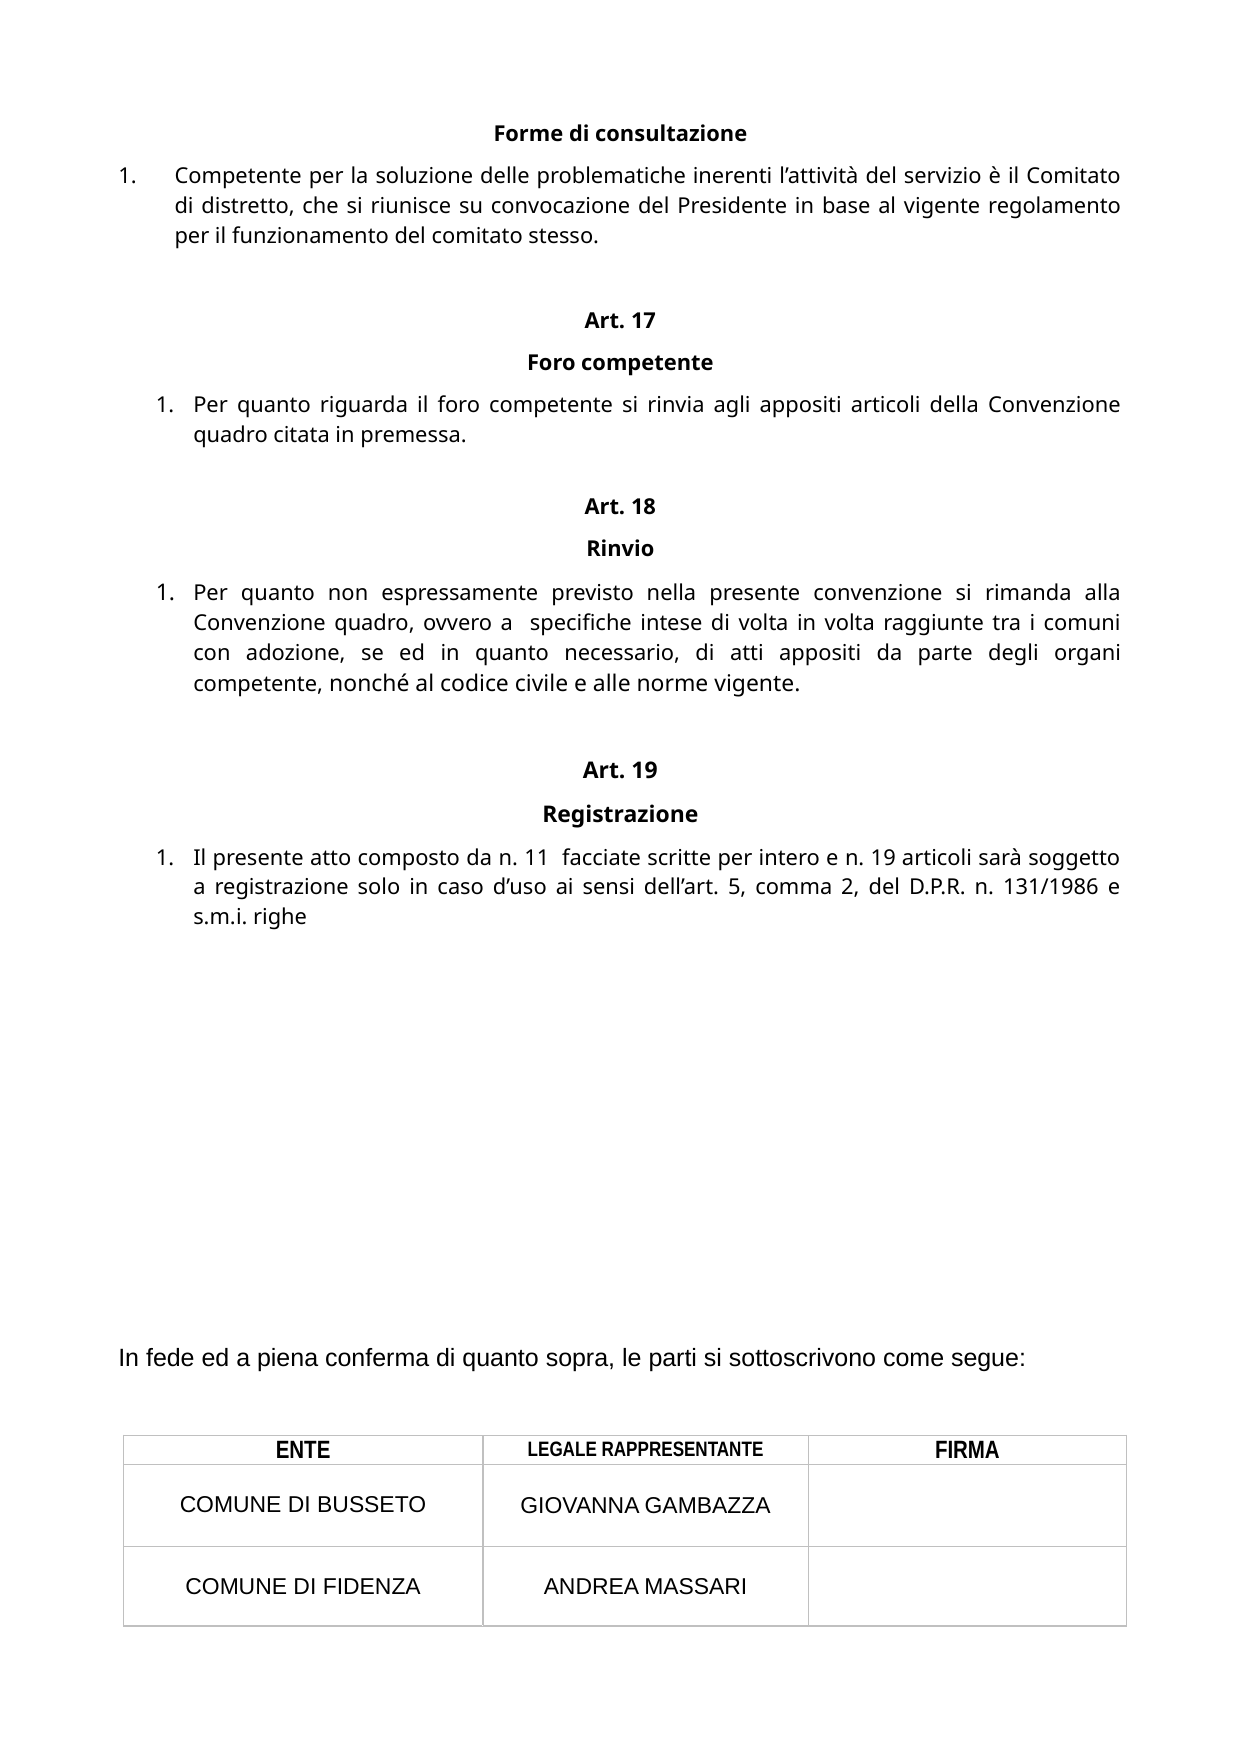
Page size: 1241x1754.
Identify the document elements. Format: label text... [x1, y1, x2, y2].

table_cell [809, 1465, 1126, 1546]
table_cell GIOVANNA GAMBAZZA [484, 1465, 808, 1546]
table_cell COMUNE DI FIDENZA [124, 1547, 482, 1625]
text Art. 18 [118, 491, 1122, 521]
text Rinvio [118, 533, 1122, 563]
table_header ENTE [124, 1436, 482, 1464]
list Per quanto non espressamente previsto nella presente convenzione si rimanda alla Convenzione quadro, ovvero a specifiche intese di volta in volta raggiunte tra i comuni con adozione, se ed in quanto necessario, di atti appositi da parte degli organi competente, nonché al codice civile e alle norme vigente. [156, 576, 1122, 698]
text Foro competente [118, 347, 1122, 377]
text Art. 17 [118, 304, 1122, 334]
table_cell ANDREA MASSARI [484, 1547, 808, 1625]
table_cell COMUNE DI BUSSETO [124, 1465, 482, 1546]
text In fede ed a piena conferma di quanto sopra, le parti si sottoscrivono come segue: [118, 1343, 1122, 1372]
list Competente per la soluzione delle problematiche inerenti l’attività del servizio è il Comitato di distretto, che si riunisce su convocazione del Presidente in base al vigente regolamento per il funzionamento del comitato stesso. [118, 160, 1122, 250]
text Forme di consultazione [118, 118, 1122, 148]
table_header FIRMA [809, 1436, 1126, 1464]
table_header LEGALE RAPPRESENTANTE [484, 1436, 808, 1464]
list Per quanto riguarda il foro competente si rinvia agli appositi articoli della Convenzione quadro citata in premessa. [156, 389, 1122, 449]
text Art. 19 [118, 754, 1122, 785]
table_cell [809, 1547, 1126, 1625]
list Il presente atto composto da n. 11 facciate scritte per intero e n. 19 articoli sarà soggetto a registrazione solo in caso d’uso ai sensi dell’art. 5, comma 2, del D.P.R. n. 131/1986 e s.m.i. righe [156, 841, 1122, 931]
text Registrazione [118, 798, 1122, 829]
